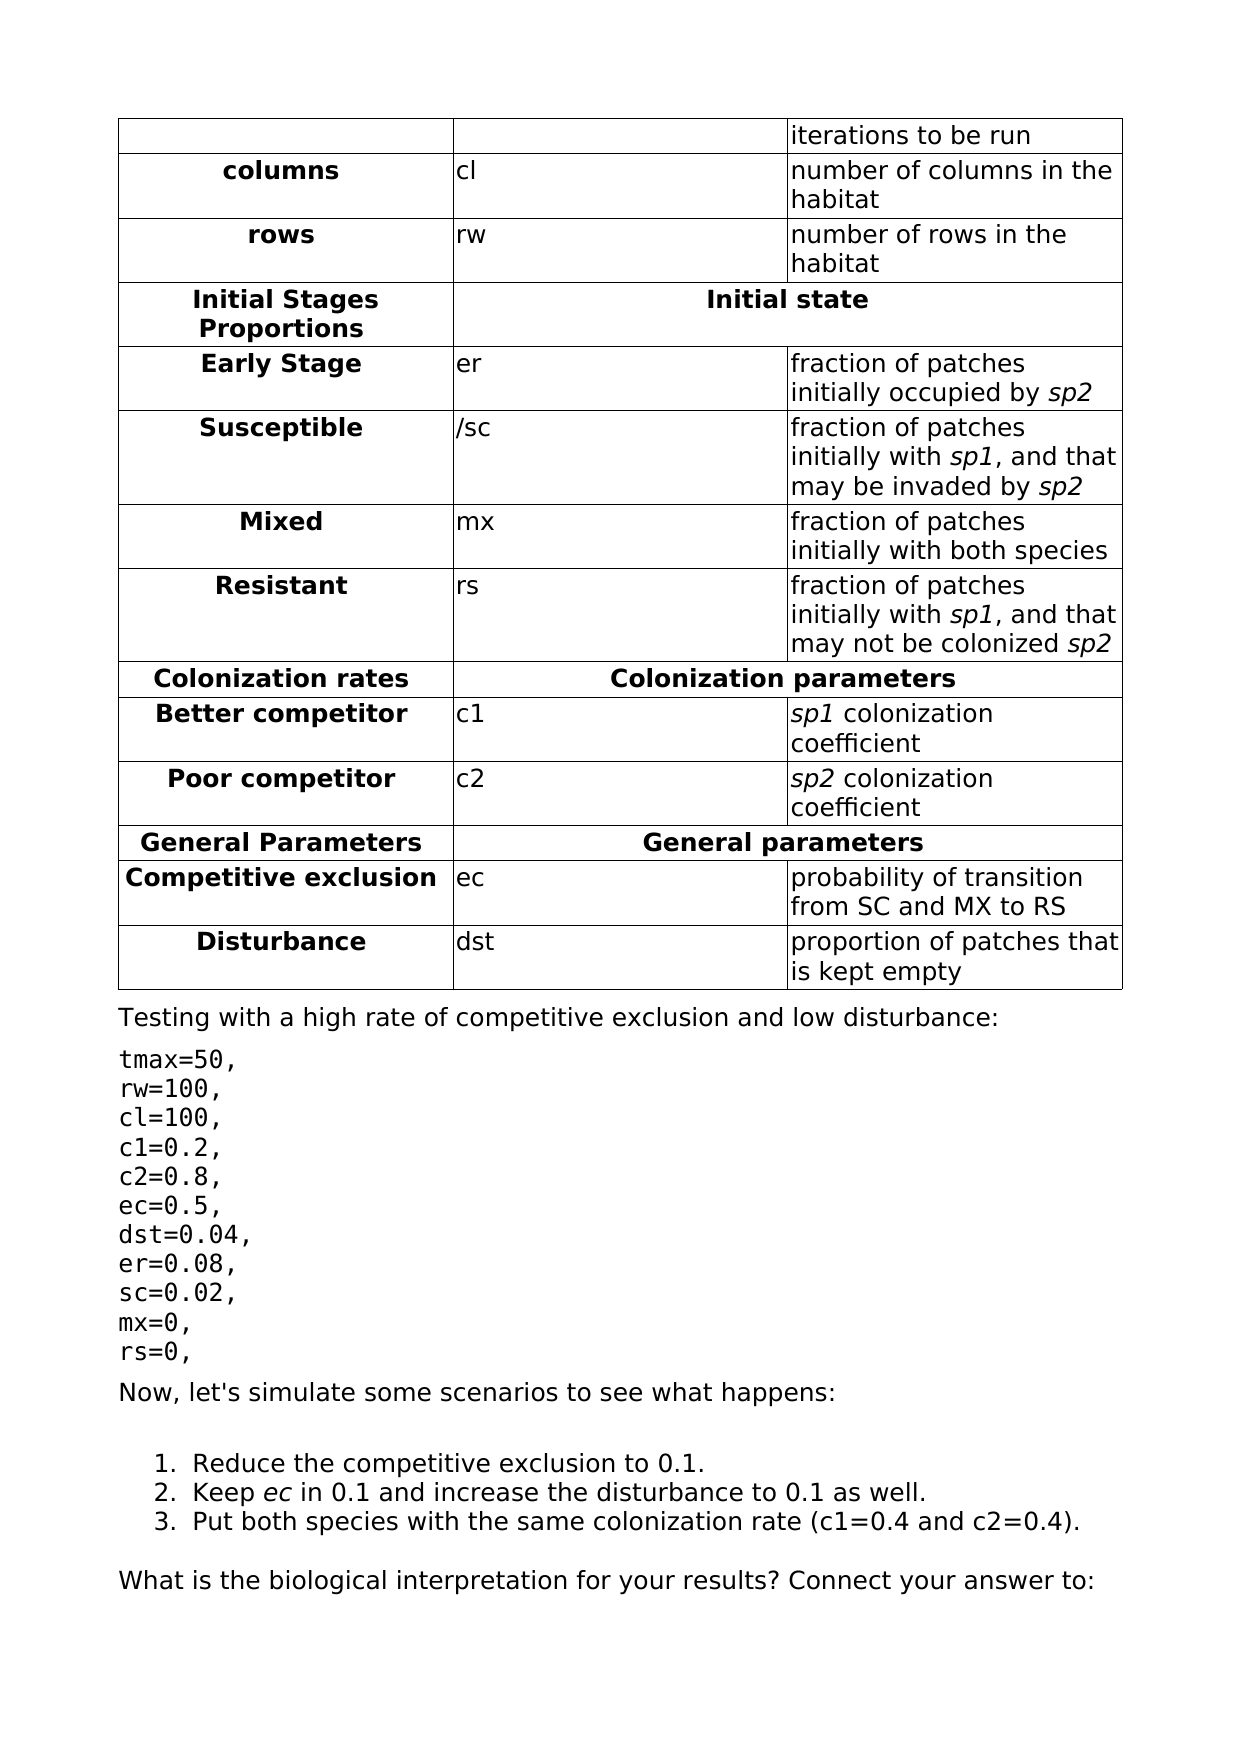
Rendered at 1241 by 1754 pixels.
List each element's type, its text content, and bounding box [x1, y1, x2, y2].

text tmax=50, rw=100, cl=100, c1=0.2, c2=0.8, ec=0.5, dst=0.04, er=0.08, sc=0.02, mx=0, rs=0, [118, 1045, 1122, 1366]
table_cell General Parameters [119, 826, 453, 860]
table_cell c1 [454, 698, 787, 761]
table_cell Resistant [119, 569, 453, 661]
table_cell mx [454, 505, 787, 568]
table_cell probability of transition from SC and MX to RS [788, 861, 1122, 924]
text What is the biological interpretation for your results? Connect your answer to: [118, 1566, 1122, 1595]
table_cell er [454, 347, 787, 410]
table_cell fraction of patches initially with both species [788, 505, 1122, 568]
table_cell dst [454, 926, 787, 989]
text Now, let's simulate some scenarios to see what happens: [118, 1378, 1122, 1407]
table_cell cl [454, 154, 787, 217]
table_cell proportion of patches that is kept empty [788, 926, 1122, 989]
table_cell Poor competitor [119, 762, 453, 825]
table_cell Disturbance [119, 926, 453, 989]
table_cell ec [454, 861, 787, 924]
table_cell [454, 119, 787, 153]
table_cell [119, 119, 453, 153]
list Put both species with the same colonization rate (c1=0.4 and c2=0.4). [177, 1507, 1122, 1537]
table_cell Initial state [454, 283, 1122, 346]
table_cell c2 [454, 762, 787, 825]
table_cell Colonization rates [119, 662, 453, 697]
table_cell number of rows in the habitat [788, 219, 1122, 282]
table_cell fraction of patches initially with sp1, and that may not be colonized sp2 [788, 569, 1122, 661]
table_cell /sc [454, 411, 787, 504]
table_cell Colonization parameters [454, 662, 1122, 697]
list Keep ec in 0.1 and increase the disturbance to 0.1 as well. [177, 1478, 1122, 1507]
table_cell rw [454, 219, 787, 282]
table_cell sp2 colonization coefficient [788, 762, 1122, 825]
table_cell iterations to be run [788, 119, 1122, 153]
text Testing with a high rate of competitive exclusion and low disturbance: [118, 1004, 1122, 1033]
table_cell columns [119, 154, 453, 217]
table_cell fraction of patches initially with sp1, and that may be invaded by sp2 [788, 411, 1122, 504]
table_cell number of columns in the habitat [788, 154, 1122, 217]
table_cell Susceptible [119, 411, 453, 504]
list Reduce the competitive exclusion to 0.1. [177, 1449, 1122, 1478]
table_cell General parameters [454, 826, 1122, 860]
table_cell fraction of patches initially occupied by sp2 [788, 347, 1122, 410]
table_cell rs [454, 569, 787, 661]
table_cell Competitive exclusion [119, 861, 453, 924]
table_cell Early Stage [119, 347, 453, 410]
table_cell sp1 colonization coefficient [788, 698, 1122, 761]
table_cell Better competitor [119, 698, 453, 761]
table_cell Mixed [119, 505, 453, 568]
table_cell Initial Stages Proportions [119, 283, 453, 346]
table_cell rows [119, 219, 453, 282]
